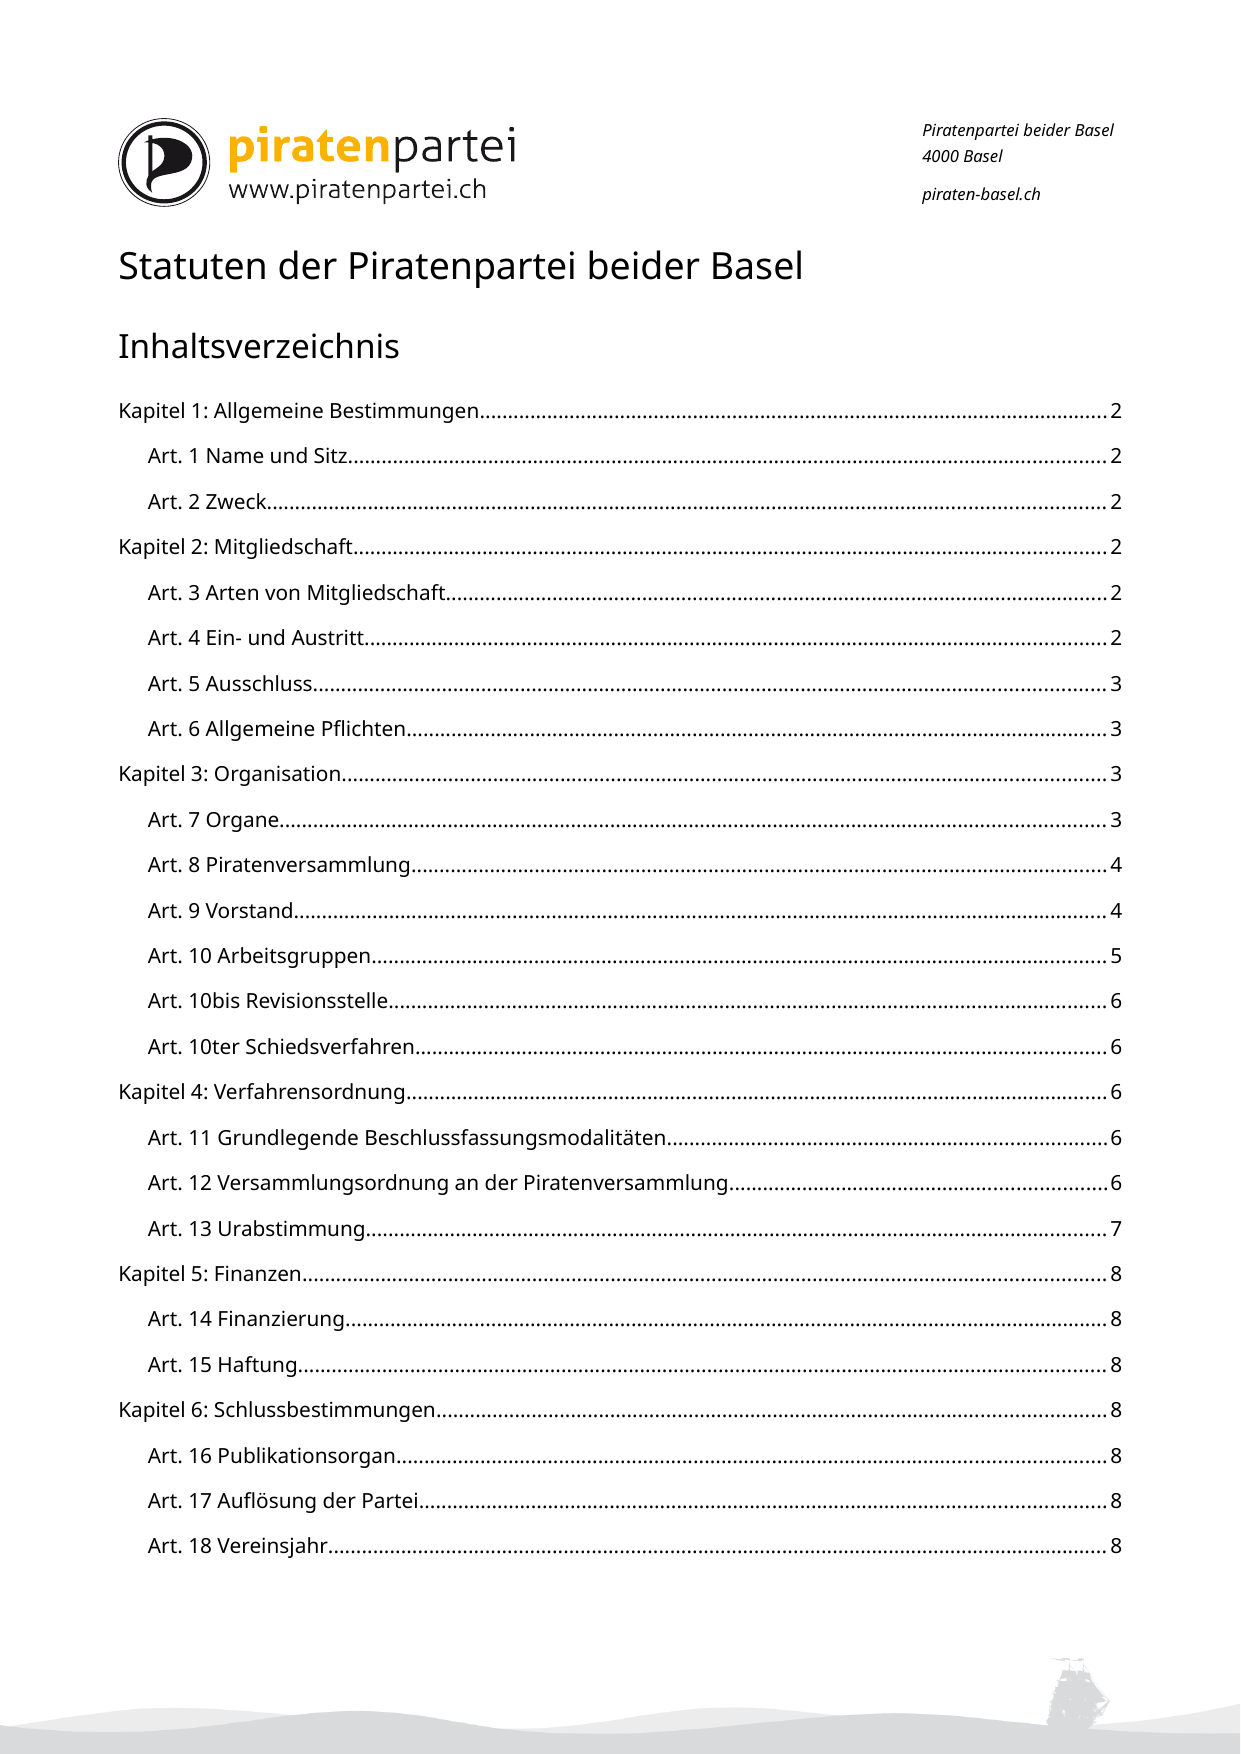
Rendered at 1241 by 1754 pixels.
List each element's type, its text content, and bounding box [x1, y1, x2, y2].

picture [0, 1658, 1241, 1754]
text Art. 13 Urabstimmung 7 [148, 1209, 1122, 1242]
text Art. 9 Vorstand 4 [148, 891, 1122, 924]
text piraten-basel.ch [922, 183, 1122, 205]
text Kapitel 3: Organisation 3 [118, 755, 1122, 788]
text Art. 12 Versammlungsordnung an der Piratenversammlung 6 [148, 1164, 1122, 1197]
text Art. 7 Organe 3 [148, 800, 1122, 833]
text Kapitel 5: Finanzen 8 [118, 1254, 1122, 1288]
text Piratenpartei beider Basel 4000 Basel [922, 118, 1122, 167]
text Art. 5 Ausschluss 3 [148, 664, 1122, 697]
text Art. 15 Haftung 8 [148, 1345, 1122, 1378]
text Art. 3 Arten von Mitgliedschaft 2 [148, 573, 1122, 606]
title Statuten der Piratenpartei beider Basel [118, 239, 1122, 290]
subtitle Inhaltsverzeichnis [118, 323, 1122, 368]
text Art. 17 Auflösung der Partei 8 [148, 1482, 1122, 1515]
text Art. 16 Publikationsorgan 8 [148, 1436, 1122, 1469]
text Art. 2 Zweck 2 [148, 482, 1122, 516]
text Kapitel 1: Allgemeine Bestimmungen 2 [118, 392, 1122, 425]
text Art. 10bis Revisionsstelle 6 [148, 982, 1122, 1015]
text Art. 4 Ein- und Austritt 2 [148, 619, 1122, 652]
text Kapitel 4: Verfahrensordnung 6 [118, 1073, 1122, 1106]
text Art. 10 Arbeitsgruppen 5 [148, 937, 1122, 970]
text Art. 10ter Schiedsverfahren 6 [148, 1027, 1122, 1061]
text Kapitel 2: Mitgliedschaft 2 [118, 528, 1122, 561]
text Art. 1 Name und Sitz 2 [148, 437, 1122, 470]
text Art. 8 Piratenversammlung 4 [148, 846, 1122, 879]
text Kapitel 6: Schlussbestimmungen 8 [118, 1391, 1122, 1424]
text Art. 18 Vereinsjahr 8 [148, 1527, 1122, 1560]
text Art. 11 Grundlegende Beschlussfassungsmodalitäten 6 [148, 1118, 1122, 1151]
text Art. 14 Finanzierung 8 [148, 1300, 1122, 1333]
text Art. 6 Allgemeine Pflichten 3 [148, 709, 1122, 743]
